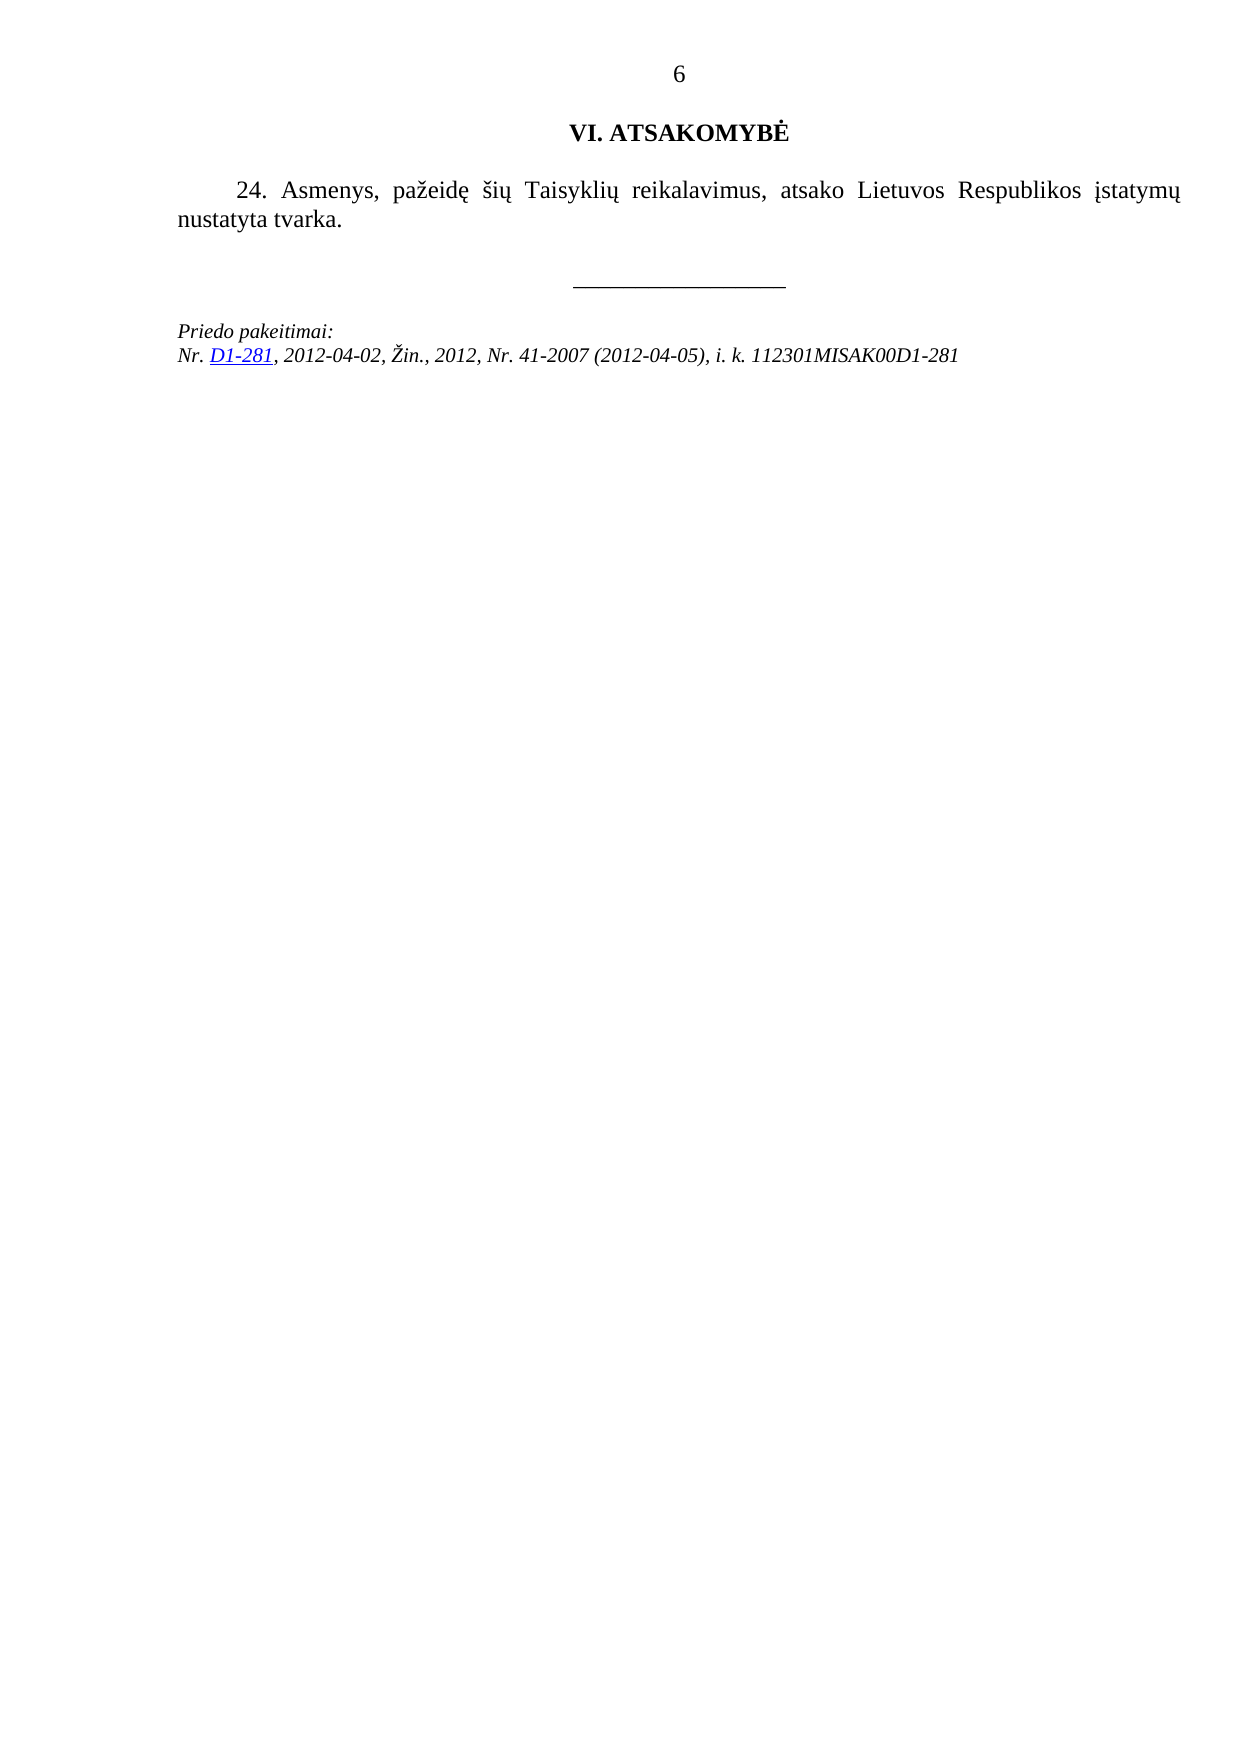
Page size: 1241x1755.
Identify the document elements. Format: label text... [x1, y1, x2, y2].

text 24. Asmenys, pažeidę šių Taisyklių reikalavimus, atsako Lietuvos Respublikos įstatymų nustatyta tvarka. [177, 176, 1181, 233]
text Nr. D1-281, 2012-04-02, Žin., 2012, Nr. 41-2007 (2012-04-05), i. k. 112301MISAK00D1-281 [177, 343, 1181, 367]
text _________________ [177, 262, 1181, 291]
text VI. ATSAKOMYBĖ [177, 118, 1181, 147]
text Priedo pakeitimai: [177, 319, 1181, 343]
